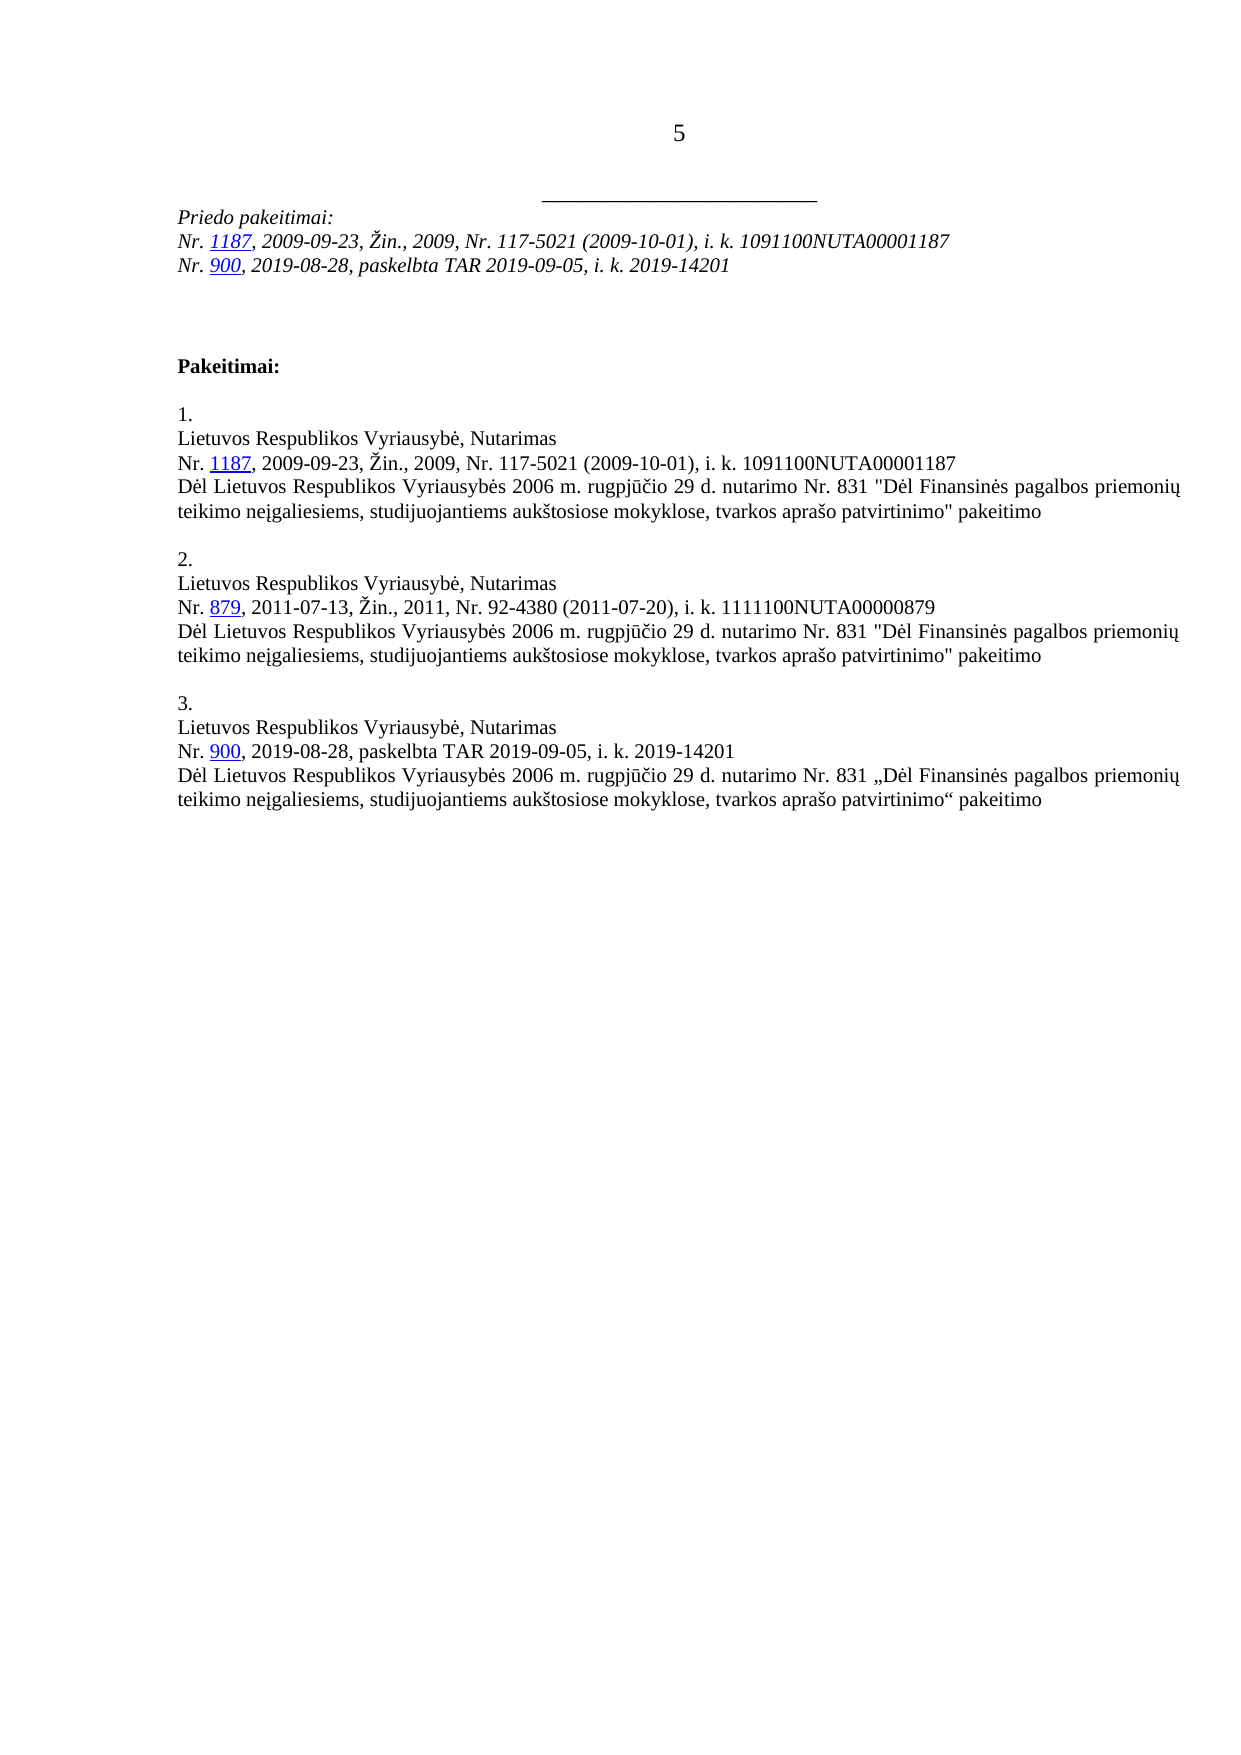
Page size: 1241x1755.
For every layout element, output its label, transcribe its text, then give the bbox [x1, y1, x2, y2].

text Nr. 1187, 2009-09-23, Žin., 2009, Nr. 117-5021 (2009-10-01), i. k. 1091100NUTA00001187 [177, 229, 1181, 253]
text ______________________ [177, 176, 1181, 205]
text Nr. 1187, 2009-09-23, Žin., 2009, Nr. 117-5021 (2009-10-01), i. k. 1091100NUTA00001187 [177, 450, 1181, 474]
text Priedo pakeitimai: [177, 205, 1181, 229]
text Dėl Lietuvos Respublikos Vyriausybės 2006 m. rugpjūčio 29 d. nutarimo Nr. 831 "Dėl Finansinės pagalbos priemonių teikimo neįgaliesiems, studijuojantiems aukštosiose mokyklose, tvarkos aprašo patvirtinimo" pakeitimo [177, 474, 1181, 523]
text Nr. 879, 2011-07-13, Žin., 2011, Nr. 92-4380 (2011-07-20), i. k. 1111100NUTA00000879 [177, 595, 1181, 619]
text 3. [177, 691, 1181, 715]
text Nr. 900, 2019-08-28, paskelbta TAR 2019-09-05, i. k. 2019-14201 [177, 739, 1181, 763]
text Lietuvos Respublikos Vyriausybė, Nutarimas [177, 571, 1181, 595]
text 2. [177, 547, 1181, 571]
text Nr. 900, 2019-08-28, paskelbta TAR 2019-09-05, i. k. 2019-14201 [177, 253, 1181, 277]
text Lietuvos Respublikos Vyriausybė, Nutarimas [177, 715, 1181, 739]
text Lietuvos Respublikos Vyriausybė, Nutarimas [177, 426, 1181, 450]
text Dėl Lietuvos Respublikos Vyriausybės 2006 m. rugpjūčio 29 d. nutarimo Nr. 831 "Dėl Finansinės pagalbos priemonių teikimo neįgaliesiems, studijuojantiems aukštosiose mokyklose, tvarkos aprašo patvirtinimo" pakeitimo [177, 619, 1181, 667]
text Dėl Lietuvos Respublikos Vyriausybės 2006 m. rugpjūčio 29 d. nutarimo Nr. 831 „Dėl Finansinės pagalbos priemonių teikimo neįgaliesiems, studijuojantiems aukštosiose mokyklose, tvarkos aprašo patvirtinimo“ pakeitimo [177, 763, 1181, 811]
text 1. [177, 402, 1181, 426]
text Pakeitimai: [177, 354, 1181, 378]
